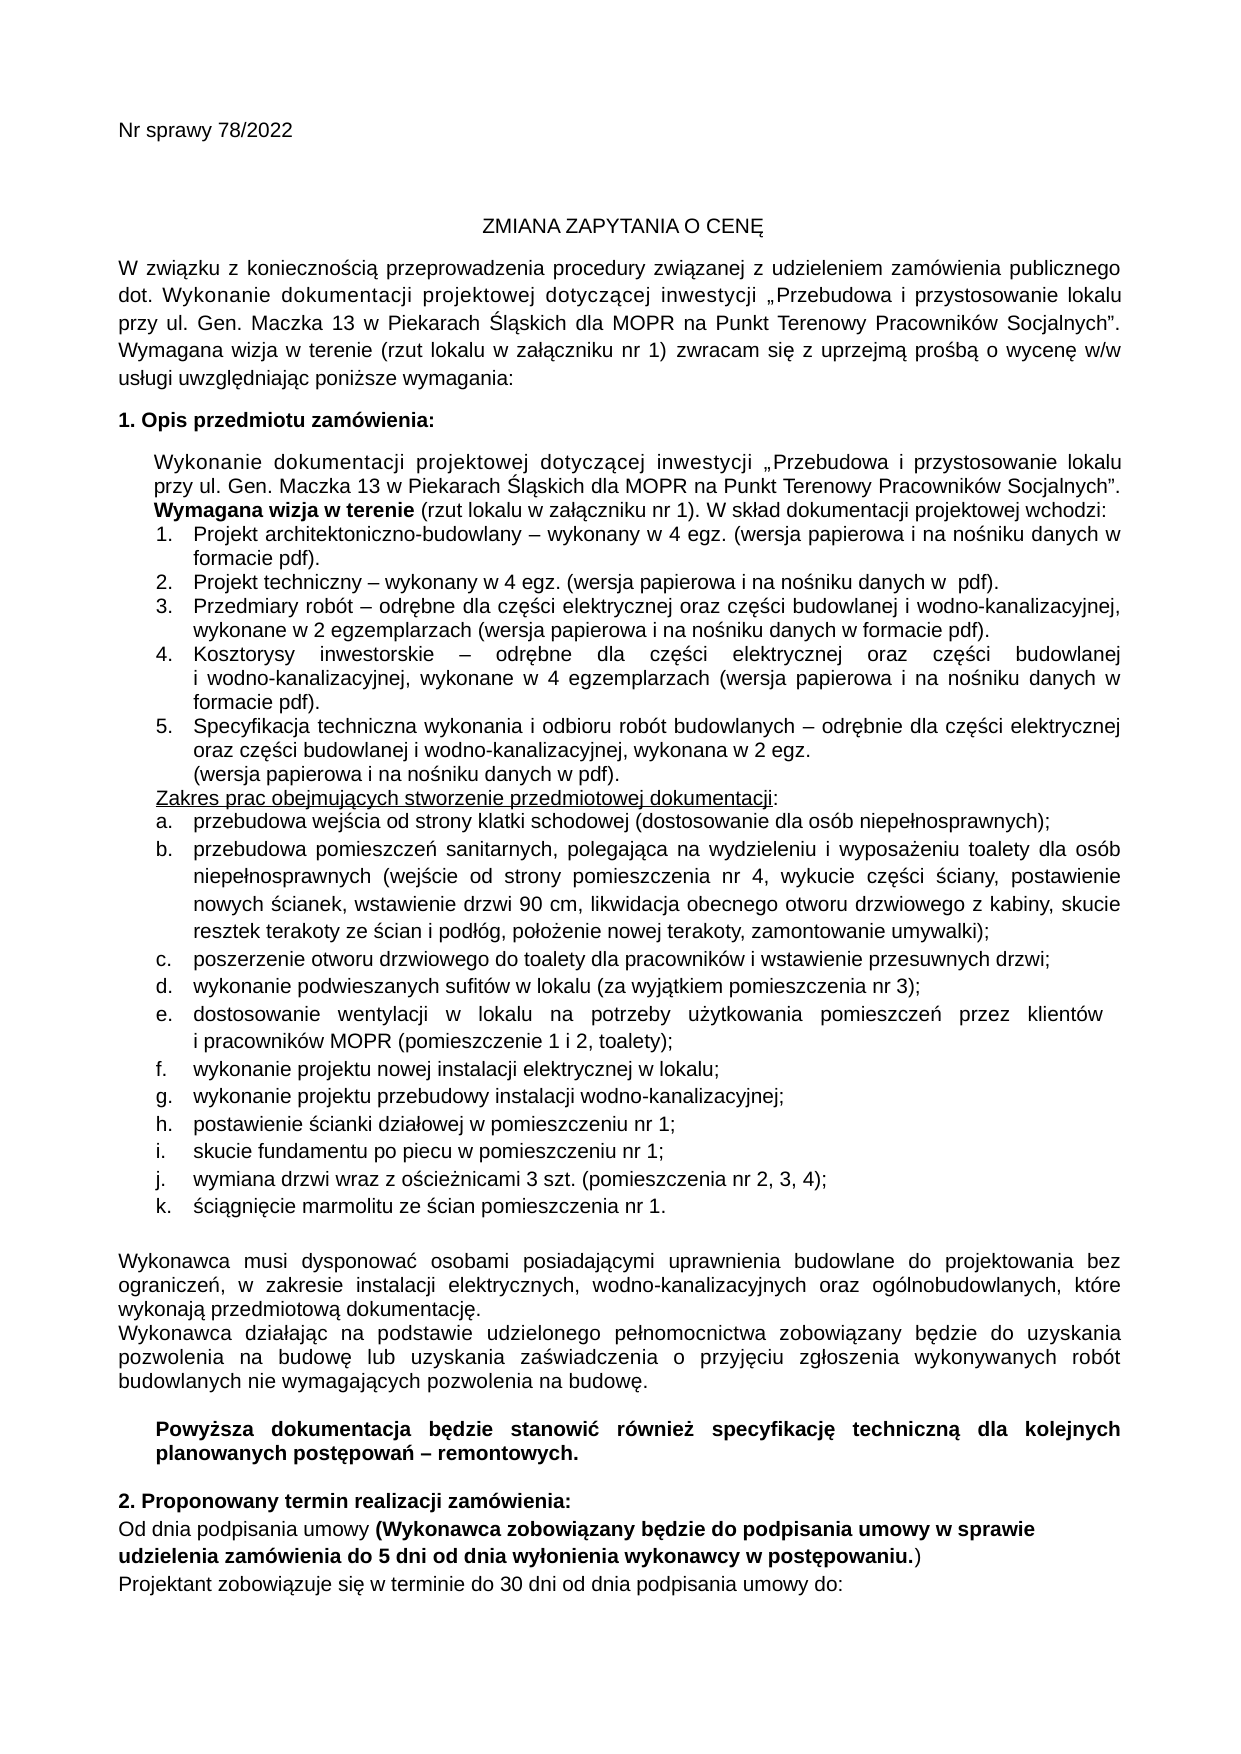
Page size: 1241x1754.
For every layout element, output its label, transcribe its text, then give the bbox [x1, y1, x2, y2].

list przebudowa wejścia od strony klatki schodowej (dostosowanie dla osób niepełnosprawnych); [156, 809, 1122, 833]
list Przedmiary robót – odrębne dla części elektrycznej oraz części budowlanej i wodno-kanalizacyjnej, wykonane w 2 egzemplarzach (wersja papierowa i na nośniku danych w formacie pdf). [156, 594, 1122, 642]
text 1. Opis przedmiotu zamówienia: [118, 408, 1122, 432]
text Wykonawca działając na podstawie udzielonego pełnomocnictwa zobowiązany będzie do uzyskania pozwolenia na budowę lub uzyskania zaświadczenia o przyjęciu zgłoszenia wykonywanych robót budowlanych nie wymagających pozwolenia na budowę. [118, 1321, 1122, 1393]
text W związku z koniecznością przeprowadzenia procedury związanej z udzieleniem zamówienia publicznego dot. Wykonanie dokumentacji projektowej dotyczącej inwestycji „Przebudowa i przystosowanie lokalu przy ul. Gen. Maczka 13 w Piekarach Śląskich dla MOPR na Punkt Terenowy Pracowników Socjalnych”. Wymagana wizja w terenie (rzut lokalu w załączniku nr 1) zwracam się z uprzejmą prośbą o wycenę w/w usługi uwzględniając poniższe wymagania: [118, 256, 1122, 390]
text 2. Proponowany termin realizacji zamówienia: Od dnia podpisania umowy (Wykonawca zobowiązany będzie do podpisania umowy w sprawie udzielenia zamówienia do 5 dni od dnia wyłonienia wykonawcy w postępowaniu.) Projektant zobowiązuje się w terminie do 30 dni od dnia podpisania umowy do: [118, 1489, 1122, 1595]
list Specyfikacja techniczna wykonania i odbioru robót budowlanych – odrębnie dla części elektrycznej oraz części budowlanej i wodno-kanalizacyjnej, wykonana w 2 egz. [156, 713, 1122, 761]
text (wersja papierowa i na nośniku danych w pdf). [193, 761, 1122, 785]
text Zakres prac obejmujących stworzenie przedmiotowej dokumentacji: [156, 785, 1122, 809]
list przebudowa pomieszczeń sanitarnych, polegająca na wydzieleniu i wyposażeniu toalety dla osób niepełnosprawnych (wejście od strony pomieszczenia nr 4, wykucie części ściany, postawienie nowych ścianek, wstawienie drzwi 90 cm, likwidacja obecnego otworu drzwiowego z kabiny, skucie resztek terakoty ze ścian i podłóg, położenie nowej terakoty, zamontowanie umywalki); [156, 837, 1122, 943]
list Projekt techniczny – wykonany w 4 egz. (wersja papierowa i na nośniku danych w pdf). [156, 570, 1122, 594]
text Wykonawca musi dysponować osobami posiadającymi uprawnienia budowlane do projektowania bez ograniczeń, w zakresie instalacji elektrycznych, wodno-kanalizacyjnych oraz ogólnobudowlanych, które wykonają przedmiotową dokumentację. [118, 1249, 1122, 1321]
list ściągnięcie marmolitu ze ścian pomieszczenia nr 1. [156, 1194, 1122, 1218]
list poszerzenie otworu drzwiowego do toalety dla pracowników i wstawienie przesuwnych drzwi; [156, 947, 1122, 971]
list postawienie ścianki działowej w pomieszczeniu nr 1; [156, 1112, 1122, 1136]
list dostosowanie wentylacji w lokalu na potrzeby użytkowania pomieszczeń przez klientów i pracowników MOPR (pomieszczenie 1 i 2, toalety); [156, 1002, 1122, 1053]
list wykonanie projektu nowej instalacji elektrycznej w lokalu; [156, 1057, 1122, 1081]
text Powyższa dokumentacja będzie stanowić również specyfikację techniczną dla kolejnych planowanych postępowań – remontowych. [155, 1417, 1122, 1465]
list skucie fundamentu po piecu w pomieszczeniu nr 1; [156, 1139, 1122, 1163]
text ZMIANA ZAPYTANIA O CENĘ [118, 214, 1122, 238]
list wykonanie projektu przebudowy instalacji wodno-kanalizacyjnej; [156, 1084, 1122, 1108]
text Wykonanie dokumentacji projektowej dotyczącej inwestycji „Przebudowa i przystosowanie lokalu przy ul. Gen. Maczka 13 w Piekarach Śląskich dla MOPR na Punkt Terenowy Pracowników Socjalnych”. Wymagana wizja w terenie (rzut lokalu w załączniku nr 1). W skład dokumentacji projektowej wchodzi: [153, 450, 1122, 522]
list wykonanie podwieszanych sufitów w lokalu (za wyjątkiem pomieszczenia nr 3); [156, 974, 1122, 998]
list wymiana drzwi wraz z ościeżnicami 3 szt. (pomieszczenia nr 2, 3, 4); [156, 1167, 1122, 1191]
list Projekt architektoniczno-budowlany – wykonany w 4 egz. (wersja papierowa i na nośniku danych w formacie pdf). [156, 522, 1122, 570]
list Kosztorysy inwestorskie – odrębne dla części elektrycznej oraz części budowlanej i wodno-kanalizacyjnej, wykonane w 4 egzemplarzach (wersja papierowa i na nośniku danych w formacie pdf). [156, 642, 1122, 713]
